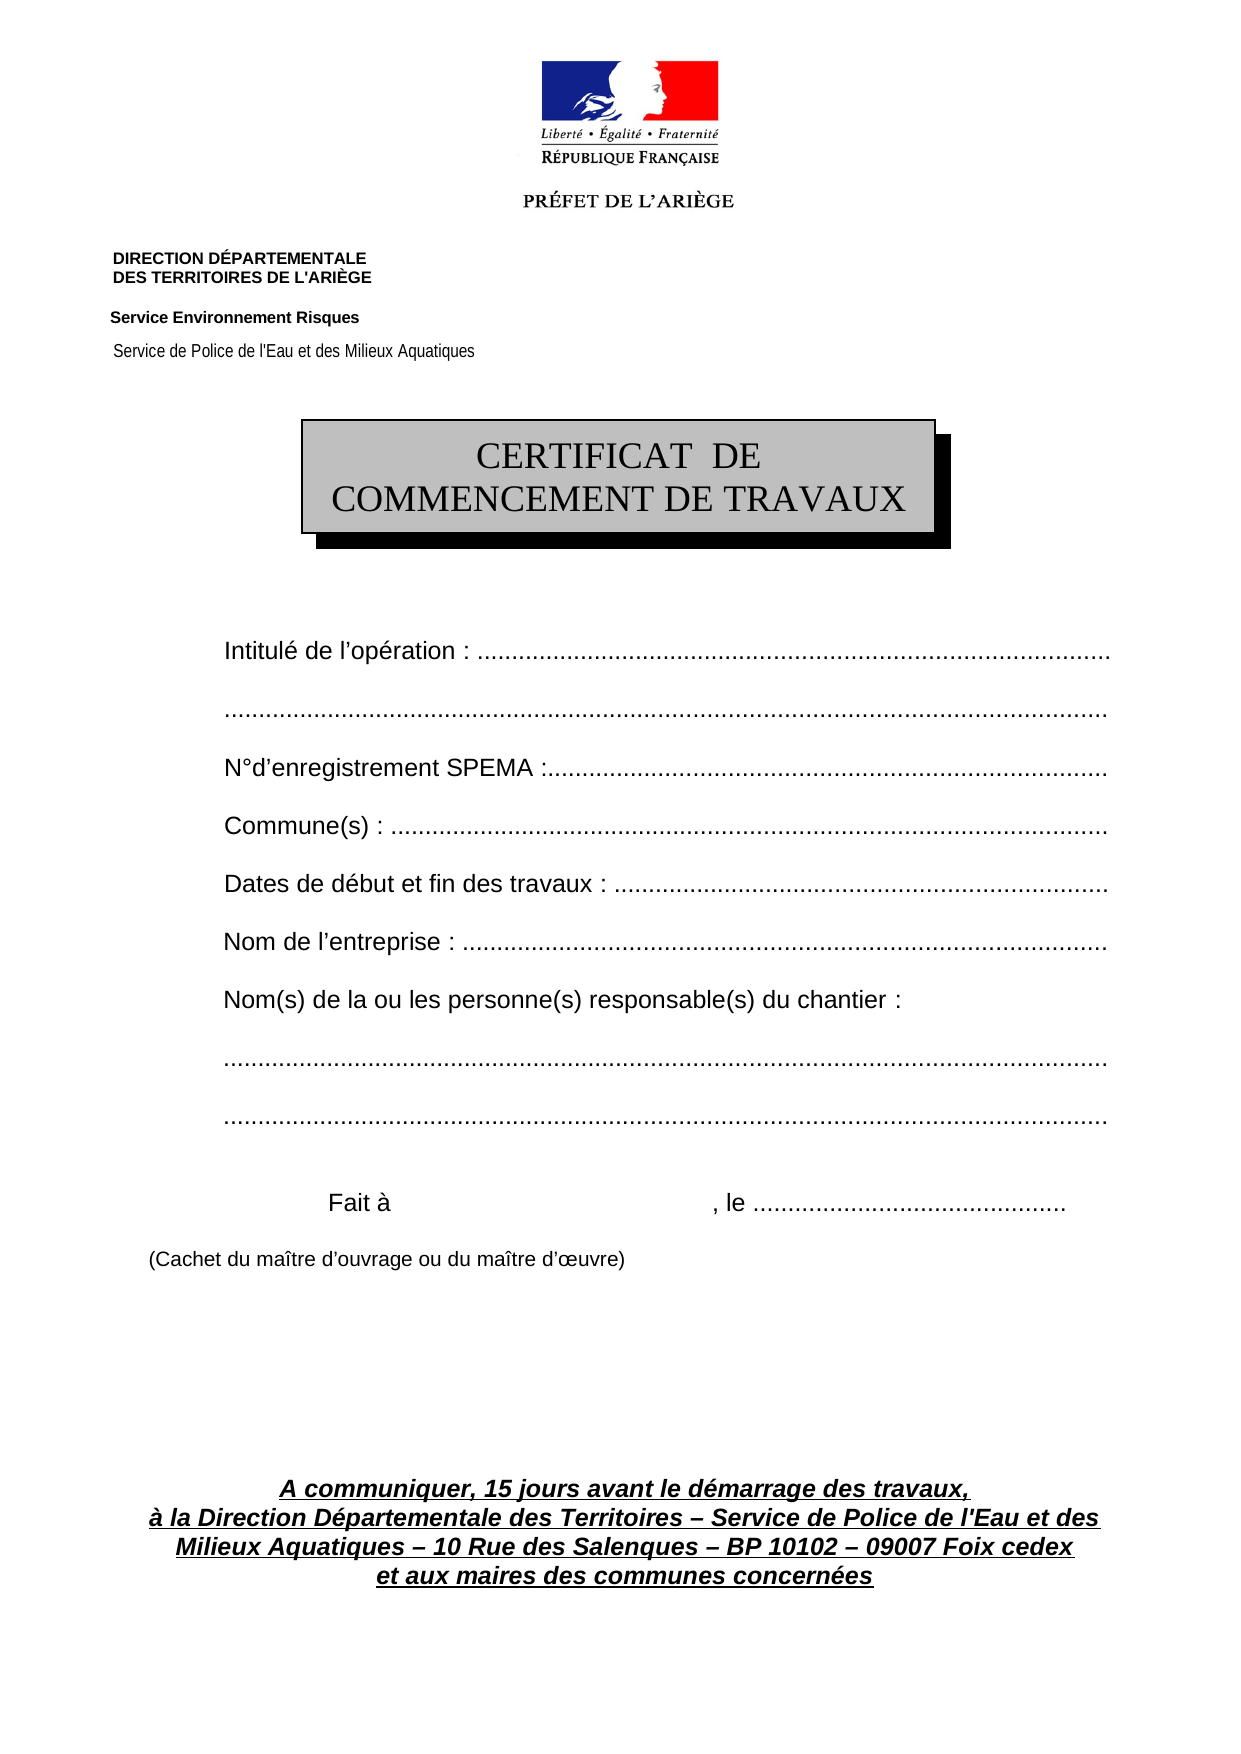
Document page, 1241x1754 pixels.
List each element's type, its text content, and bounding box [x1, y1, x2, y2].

text CERTIFICAT DE COMMENCEMENT DE TRAVAUX [303, 421, 934, 532]
picture [517, 59, 735, 220]
text et aux maires des communes concernées [106, 1561, 1146, 1590]
text Service de Police de l'Eau et des Milieux Aquatiques [113, 339, 1147, 361]
text Fait à , le ............................................. [106, 1188, 1146, 1217]
subtitle Service Environnement Risques [110, 308, 822, 327]
text N°d’enregistrement SPEMA : [165, 752, 1146, 781]
text Commune(s) : [165, 811, 1146, 839]
text Nom de l’entreprise : [165, 927, 1146, 956]
text Nom(s) de la ou les personne(s) responsable(s) du chantier : [165, 985, 1146, 1014]
subtitle DIRECTION DÉPARTEMENTALE [113, 249, 1146, 268]
text (Cachet du maître d’ouvrage ou du maître d’œuvre) [106, 1246, 1146, 1271]
text A communiquer, 15 jours avant le démarrage des travaux, [106, 1474, 1146, 1503]
text DES TERRITOIRES DE L'ARIÈGE [113, 268, 1146, 287]
text Intitulé de l’opération : [165, 636, 1146, 665]
text Dates de début et fin des travaux : [165, 869, 1146, 898]
text à la Direction Départementale des Territoires – Service de Police de l'Eau et des Milieux Aquatiques – 10 Rue des Salenques – BP 10102 – 09007 Foix cedex [106, 1503, 1146, 1561]
